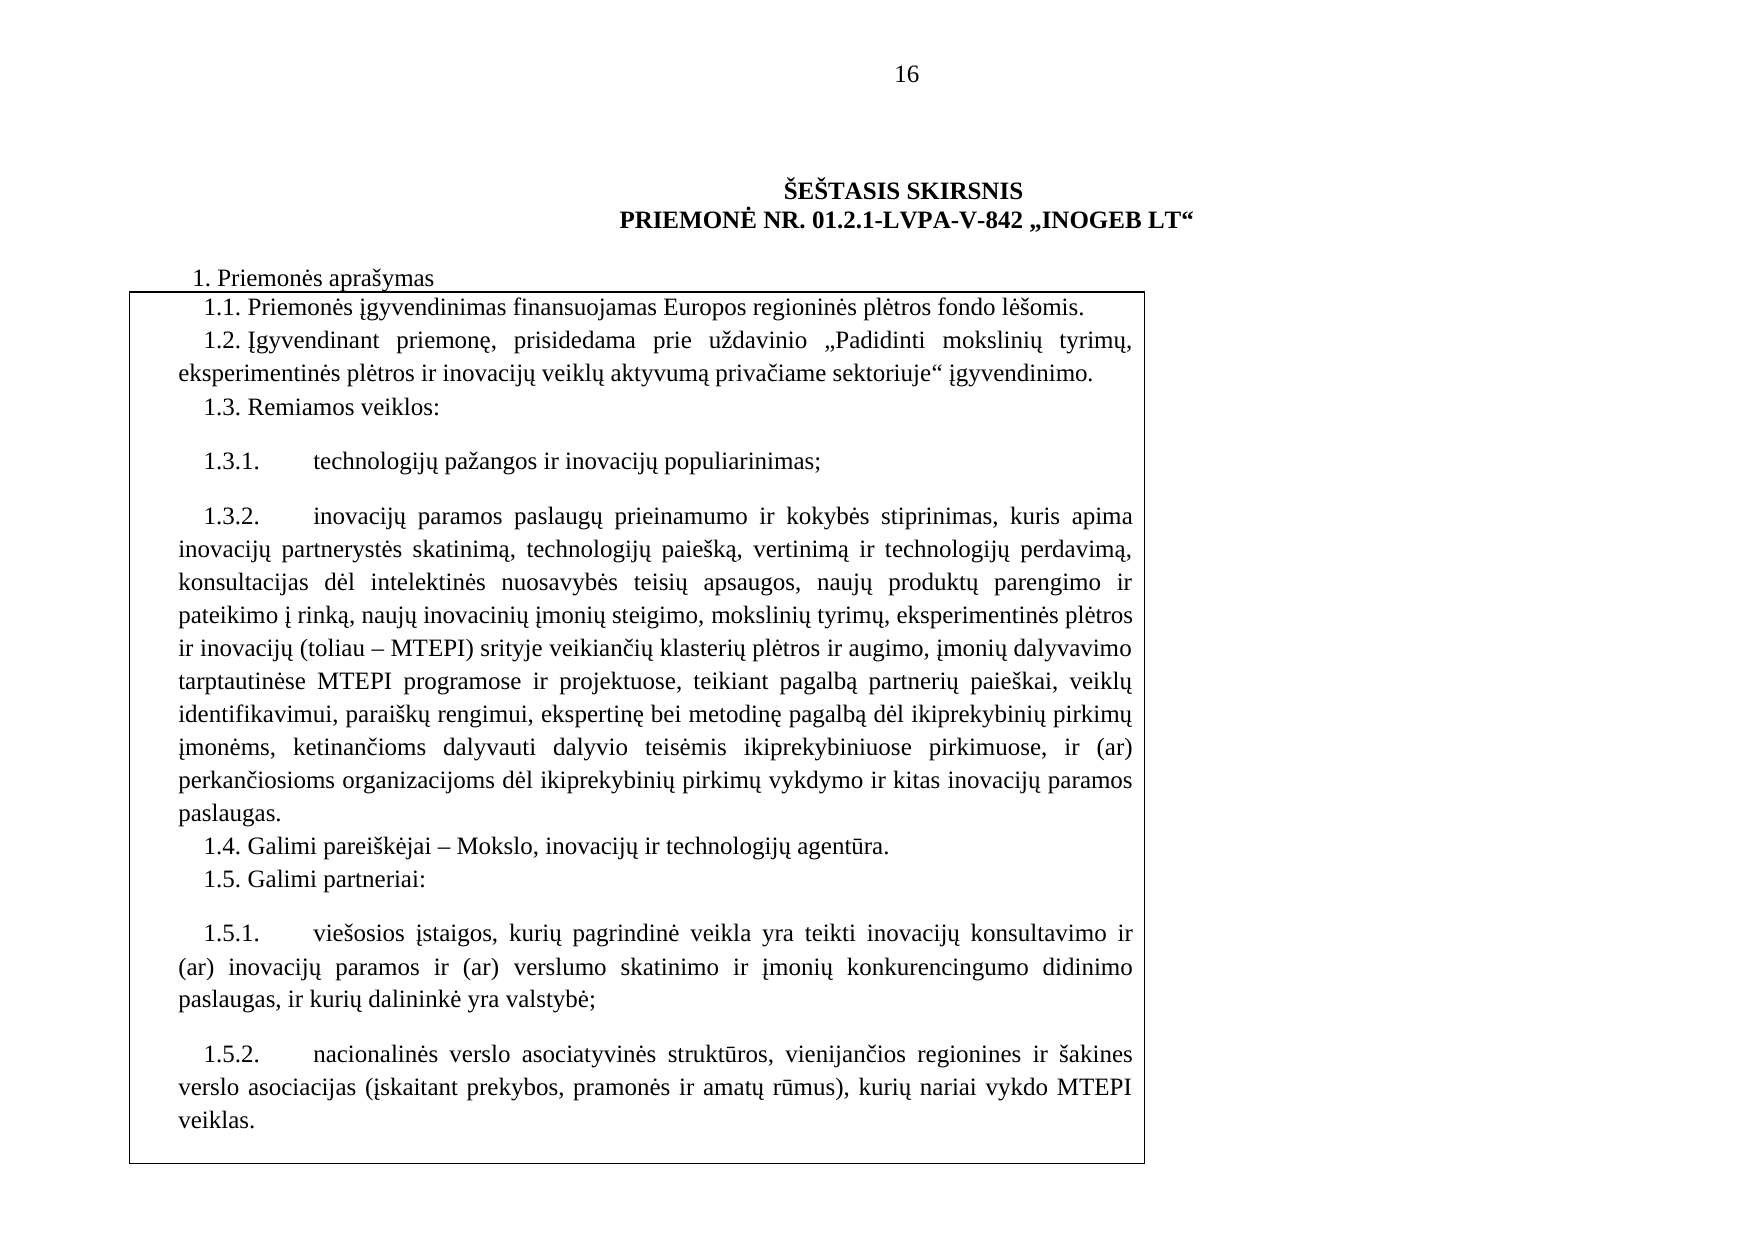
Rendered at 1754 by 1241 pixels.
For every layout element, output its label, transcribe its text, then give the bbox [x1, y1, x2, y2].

table_cell 1.2. Įgyvendinant priemonę, prisidedama prie uždavinio „Padidinti mokslinių tyrimų, eksperimentinės plėtros ir inovacijų veiklų aktyvumą privačiame sektoriuje“ įgyvendinimo. [130, 326, 1144, 392]
text PRIEMONĖ NR. 01.2.1-LVPA-V-842 „INOGEB LT“ [118, 205, 1695, 234]
table_cell 1.3. Remiamos veiklos: 1.3.1. technologijų pažangos ir inovacijų populiarinimas; 1.3.2. inovacijų paramos paslaugų prieinamumo ir kokybės stiprinimas, kuris apima inovacijų partnerystės skatinimą, technologijų paiešką, vertinimą ir technologijų perdavimą, konsultacijas dėl intelektinės nuosavybės teisių apsaugos, naujų produktų parengimo ir pateikimo į rinką, naujų inovacinių įmonių steigimo, mokslinių tyrimų, eksperimentinės plėtros ir inovacijų (toliau – MTEPI) srityje veikiančių klasterių plėtros ir augimo, įmonių dalyvavimo tarptautinėse MTEPI programose ir projektuose, teikiant pagalbą partnerių paieškai, veiklų identifikavimui, paraiškų rengimui, ekspertinę bei metodinę pagalbą dėl ikiprekybinių pirkimų įmonėms, ketinančioms dalyvauti dalyvio teisėmis ikiprekybiniuose pirkimuose, ir (ar) perkančiosioms organizacijoms dėl ikiprekybinių pirkimų vykdymo ir kitas inovacijų paramos paslaugas. [130, 392, 1144, 831]
table_cell 1.4. Galimi pareiškėjai – Mokslo, inovacijų ir technologijų agentūra. [130, 831, 1144, 864]
table_header 1.1. Priemonės įgyvendinimas finansuojamas Europos regioninės plėtros fondo lėšomis. [130, 293, 1144, 326]
text ŠEŠTASIS SKIRSNIS [118, 176, 1695, 205]
table_cell 1.5. Galimi partneriai: 1.5.1. viešosios įstaigos, kurių pagrindinė veikla yra teikti inovacijų konsultavimo ir (ar) inovacijų paramos ir (ar) verslumo skatinimo ir įmonių konkurencingumo didinimo paslaugas, ir kurių dalininkė yra valstybė; 1.5.2. nacionalinės verslo asociatyvinės struktūros, vienijančios regionines ir šakines verslo asociacijas (įskaitant prekybos, pramonės ir amatų rūmus), kurių nariai vykdo MTEPI veiklas. [130, 864, 1144, 1162]
text 1. Priemonės aprašymas [185, 263, 1695, 291]
